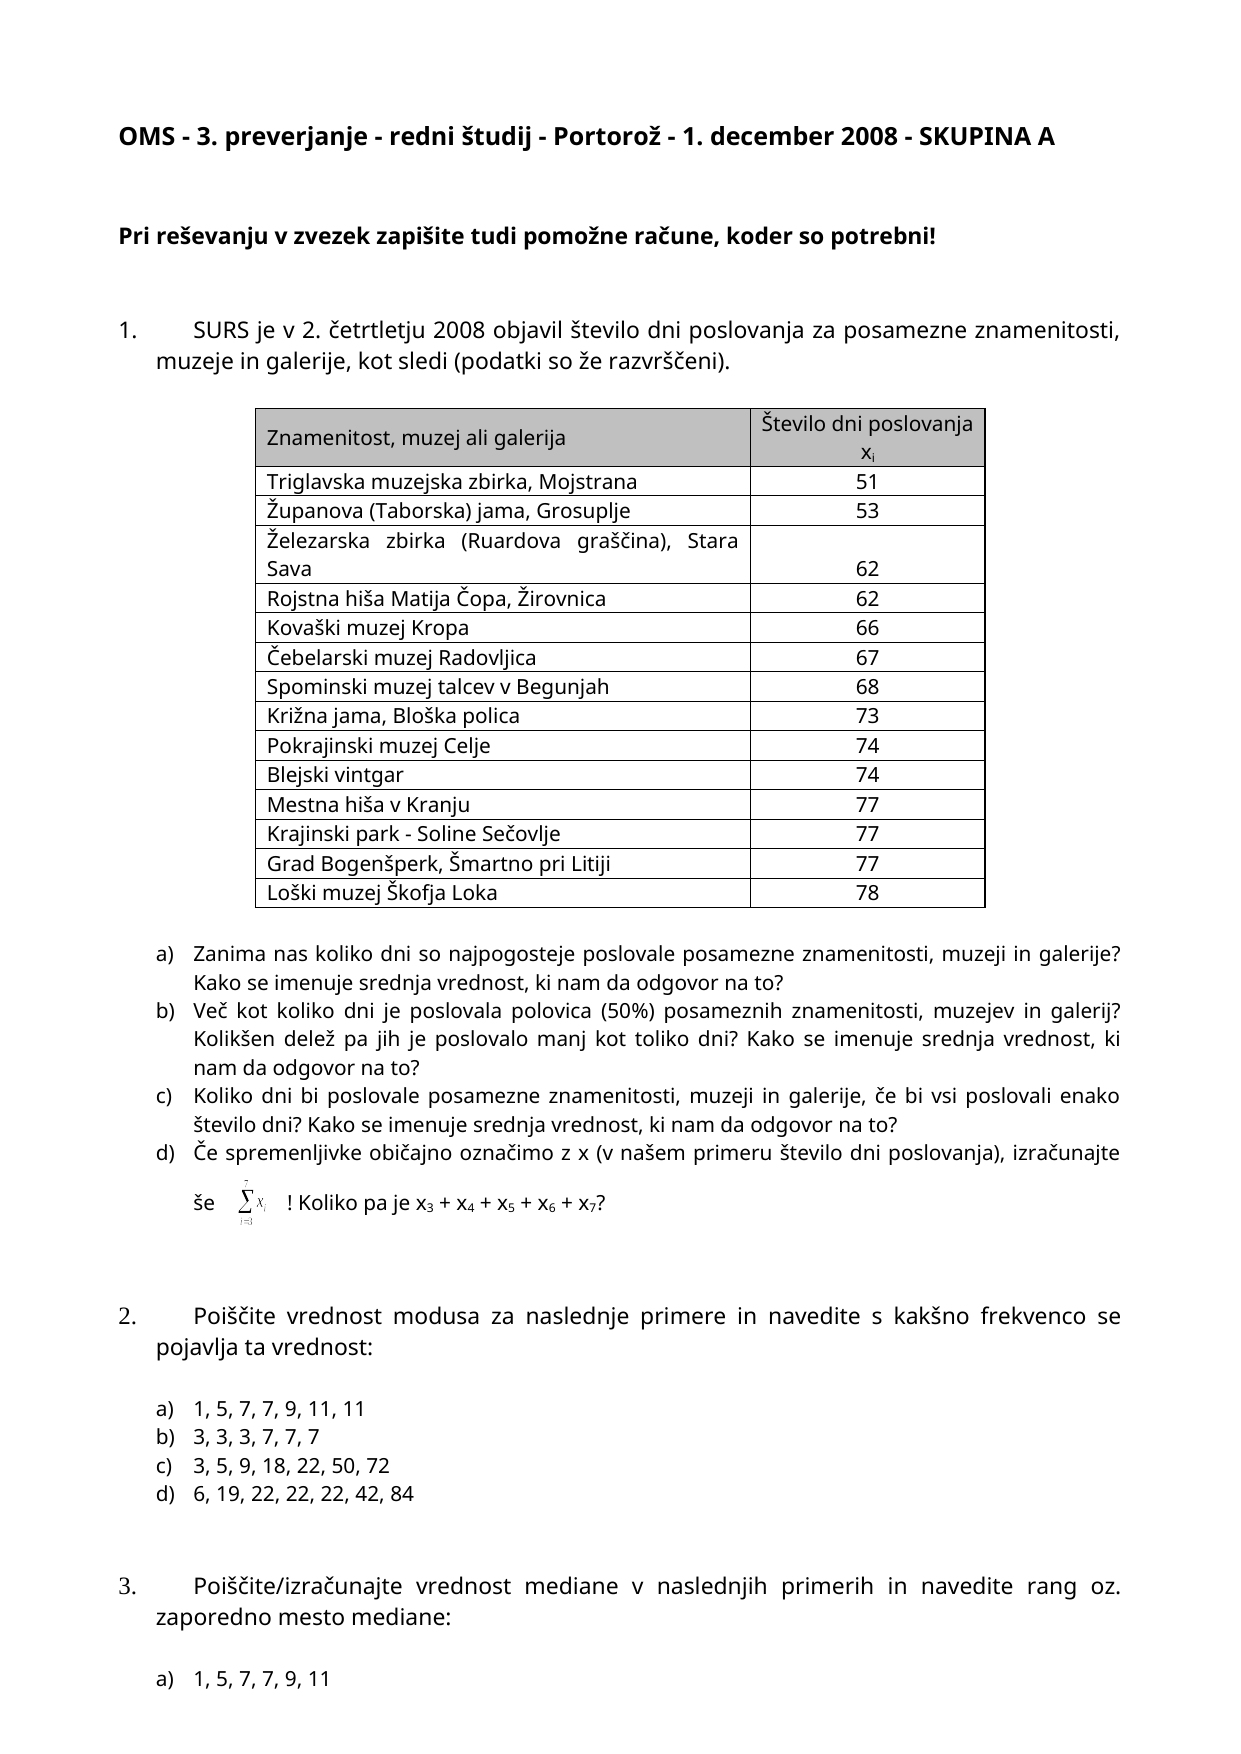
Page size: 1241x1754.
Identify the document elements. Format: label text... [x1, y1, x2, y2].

table_cell 66 [751, 613, 984, 642]
list Koliko dni bi poslovale posamezne znamenitosti, muzeji in galerije, če bi vsi poslovali enako število dni? Kako se imenuje srednja vrednost, ki nam da odgovor na to? [156, 1081, 1122, 1138]
table_cell 77 [751, 849, 984, 877]
table_cell 77 [751, 820, 984, 848]
table_cell 74 [751, 731, 984, 759]
table_cell 74 [751, 761, 984, 789]
table_header Znamenitost, muzej ali galerija [256, 409, 750, 466]
list Če spremenljivke običajno označimo z x (v našem primeru število dni poslovanja), izračunajte še ! Koliko pa je x3 + x4 + x5 + x6 + x7? [156, 1138, 1122, 1238]
table_cell 67 [751, 643, 984, 671]
table_cell Triglavska muzejska zbirka, Mojstrana [256, 467, 750, 495]
text Pri reševanju v zvezek zapišite tudi pomožne račune, koder so potrebni! [118, 220, 1122, 252]
list 3, 5, 9, 18, 22, 50, 72 [156, 1451, 1122, 1479]
table_cell Kovaški muzej Kropa [256, 613, 750, 642]
list SURS je v 2. četrtletju 2008 objavil število dni poslovanja za posamezne znamenitosti, muzeje in galerije, kot sledi (podatki so že razvrščeni). [118, 314, 1122, 377]
list 3, 3, 3, 7, 7, 7 [156, 1422, 1122, 1451]
table_cell Železarska zbirka (Ruardova graščina), Stara Sava [256, 526, 750, 583]
table_cell 73 [751, 702, 984, 730]
table_cell 62 [751, 526, 984, 583]
table_cell Pokrajinski muzej Celje [256, 731, 750, 759]
table_cell 78 [751, 879, 984, 907]
table_cell Križna jama, Bloška polica [256, 702, 750, 730]
table_cell Čebelarski muzej Radovljica [256, 643, 750, 671]
table_cell Mestna hiša v Kranju [256, 790, 750, 818]
list Več kot koliko dni je poslovala polovica (50%) posameznih znamenitosti, muzejev in galerij? Kolikšen delež pa jih je poslovalo manj kot toliko dni? Kako se imenuje srednja vrednost, ki nam da odgovor na to? [156, 996, 1122, 1081]
table_cell Županova (Taborska) jama, Grosuplje [256, 496, 750, 525]
table_header Število dni poslovanja xi [751, 409, 984, 466]
table_cell 68 [751, 672, 984, 701]
list 1, 5, 7, 7, 9, 11, 11 [156, 1394, 1122, 1422]
table_cell 62 [751, 584, 984, 612]
table_cell Krajinski park - Soline Sečovlje [256, 820, 750, 848]
list 6, 19, 22, 22, 22, 42, 84 [156, 1479, 1122, 1508]
list Zanima nas koliko dni so najpogosteje poslovale posamezne znamenitosti, muzeji in galerije? Kako se imenuje srednja vrednost, ki nam da odgovor na to? [156, 939, 1122, 996]
table_cell Blejski vintgar [256, 761, 750, 789]
table_cell Rojstna hiša Matija Čopa, Žirovnica [256, 584, 750, 612]
list Poiščite vrednost modusa za naslednje primere in navedite s kakšno frekvenco se pojavlja ta vrednost: [118, 1300, 1122, 1363]
table_cell 53 [751, 496, 984, 525]
table_cell Spominski muzej talcev v Begunjah [256, 672, 750, 701]
table_cell Loški muzej Škofja Loka [256, 879, 750, 907]
text OMS - 3. preverjanje - redni študij - Portorož - 1. december 2008 - SKUPINA A [118, 118, 1122, 152]
list Poiščite/izračunajte vrednost mediane v naslednjih primerih in navedite rang oz. zaporedno mesto mediane: [118, 1570, 1122, 1633]
table_cell 51 [751, 467, 984, 495]
list 1, 5, 7, 7, 9, 11 [156, 1664, 1122, 1692]
table_cell 77 [751, 790, 984, 818]
table_cell Grad Bogenšperk, Šmartno pri Litiji [256, 849, 750, 877]
